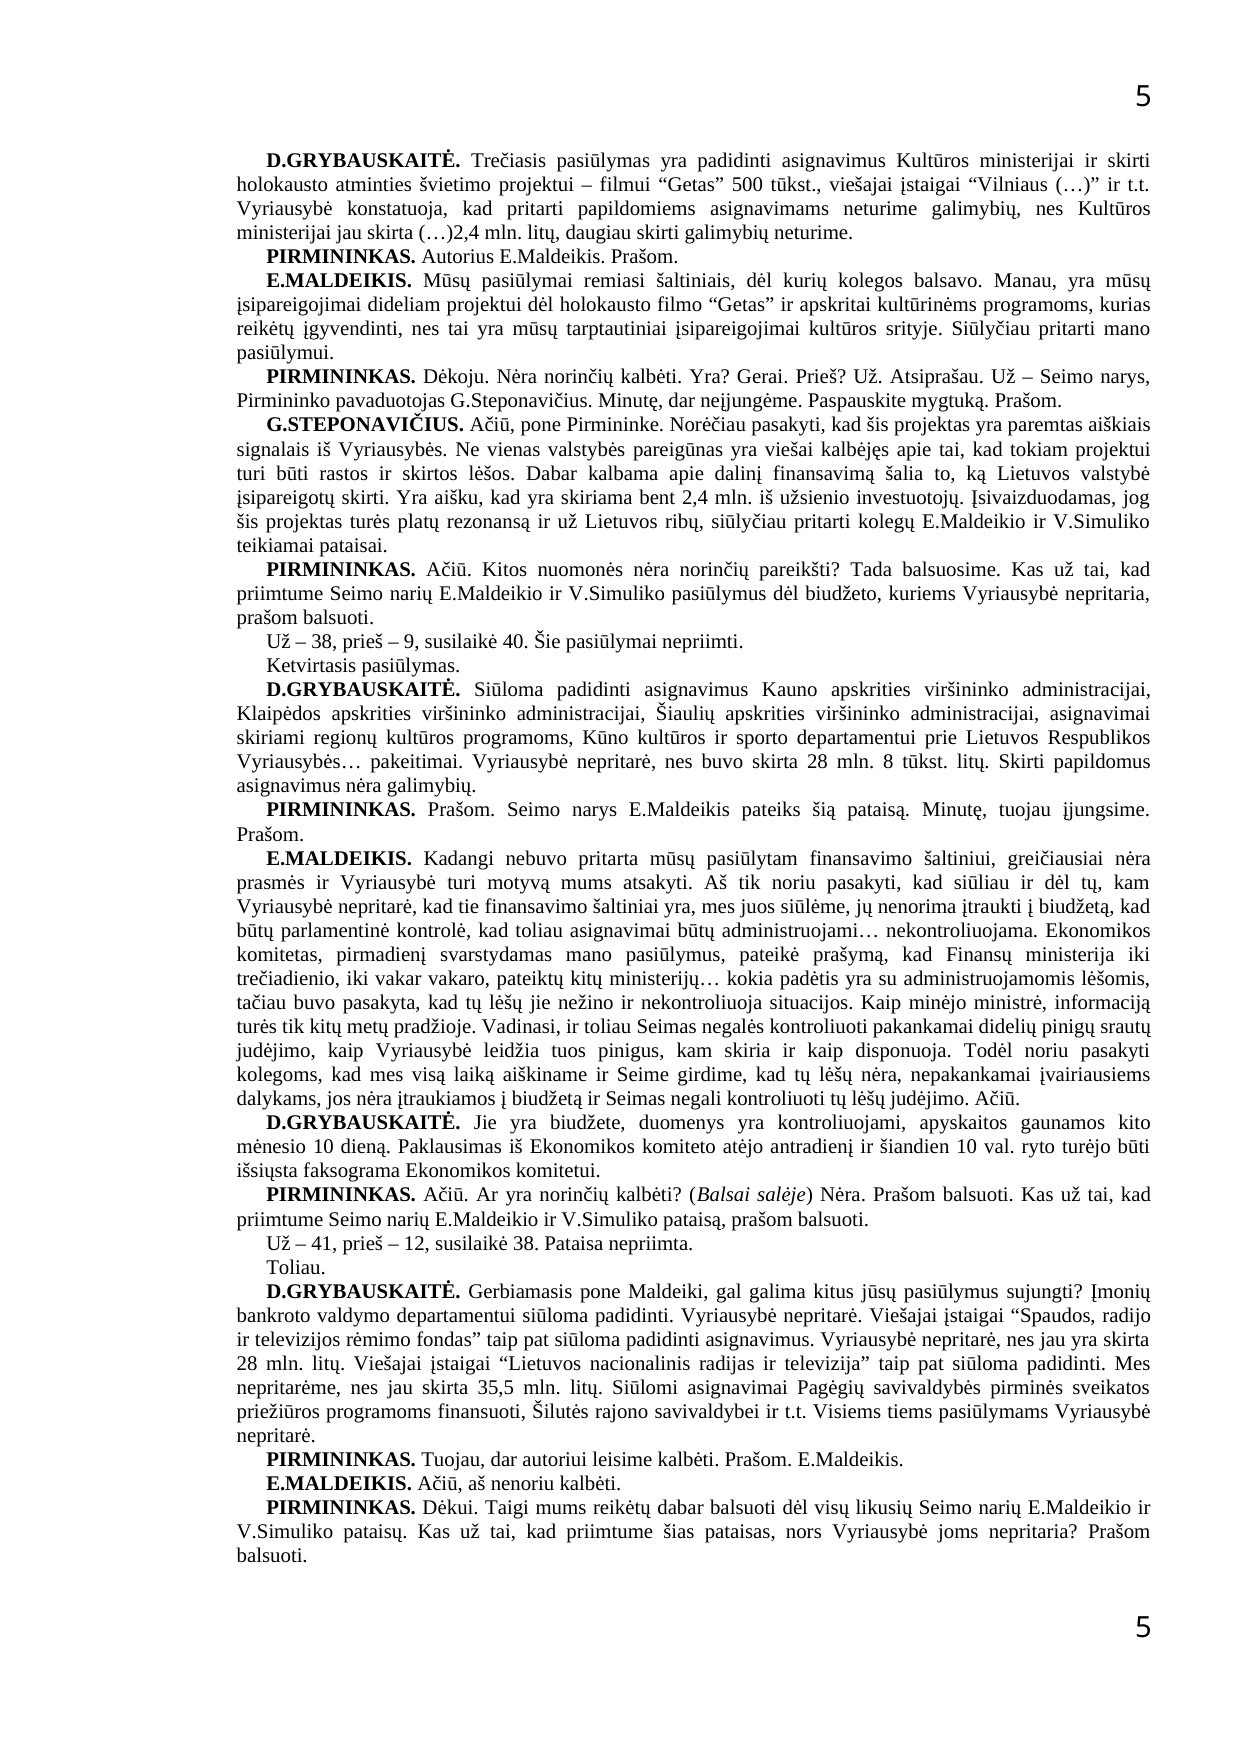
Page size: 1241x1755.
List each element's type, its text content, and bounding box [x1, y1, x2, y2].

text E.MALDEIKIS. Kadangi nebuvo pritarta mūsų pasiūlytam finansavimo šaltiniui, greičiausiai nėra prasmės ir Vyriausybė turi motyvą mums atsakyti. Aš tik noriu pasakyti, kad siūliau ir dėl tų, kam Vyriausybė nepritarė, kad tie finansavimo šaltiniai yra, mes juos siūlėme, jų nenorima įtraukti į biudžetą, kad būtų parlamentinė kontrolė, kad toliau asignavimai būtų administruojami… nekontroliuojama. Ekonomikos komitetas, pirmadienį svarstydamas mano pasiūlymus, pateikė prašymą, kad Finansų ministerija iki trečiadienio, iki vakar vakaro, pateiktų kitų ministerijų… kokia padėtis yra su administruojamomis lėšomis, tačiau buvo pasakyta, kad tų lėšų jie nežino ir nekontroliuoja situacijos. Kaip minėjo ministrė, informaciją turės tik kitų metų pradžioje. Vadinasi, ir toliau Seimas negalės kontroliuoti pakankamai didelių pinigų srautų judėjimo, kaip Vyriausybė leidžia tuos pinigus, kam skiria ir kaip disponuoja. Todėl noriu pasakyti kolegoms, kad mes visą laiką aiškiname ir Seime girdime, kad tų lėšų nėra, nepakankamai įvairiausiems dalykams, jos nėra įtraukiamos į biudžetą ir Seimas negali kontroliuoti tų lėšų judėjimo. Ačiū. [236, 846, 1152, 1110]
text PIRMININKAS. Ačiū. Kitos nuomonės nėra norinčių pareikšti? Tada balsuosime. Kas už tai, kad priimtume Seimo narių E.Maldeikio ir V.Simuliko pasiūlymus dėl biudžeto, kuriems Vyriausybė nepritaria, prašom balsuoti. [236, 557, 1152, 629]
text Už – 38, prieš – 9, susilaikė 40. Šie pasiūlymai nepriimti. [236, 629, 1152, 653]
text PIRMININKAS. Dėkui. Taigi mums reikėtų dabar balsuoti dėl visų likusių Seimo narių E.Maldeikio ir V.Simuliko pataisų. Kas už tai, kad priimtume šias pataisas, nors Vyriausybė joms nepritaria? Prašom balsuoti. [236, 1495, 1152, 1567]
text D.GRYBAUSKAITĖ. Trečiasis pasiūlymas yra padidinti asignavimus Kultūros ministerijai ir skirti holokausto atminties švietimo projektui – filmui “Getas” 500 tūkst., viešajai įstaigai “Vilniaus (…)” ir t.t. Vyriausybė konstatuoja, kad pritarti papildomiems asignavimams neturime galimybių, nes Kultūros ministerijai jau skirta (…)2,4 mln. litų, daugiau skirti galimybių neturime. [236, 148, 1152, 244]
text G.STEPONAVIČIUS. Ačiū, pone Pirmininke. Norėčiau pasakyti, kad šis projektas yra paremtas aiškiais signalais iš Vyriausybės. Ne vienas valstybės pareigūnas yra viešai kalbėjęs apie tai, kad tokiam projektui turi būti rastos ir skirtos lėšos. Dabar kalbama apie dalinį finansavimą šalia to, ką Lietuvos valstybė įsipareigotų skirti. Yra aišku, kad yra skiriama bent 2,4 mln. iš užsienio investuotojų. Įsivaizduodamas, jog šis projektas turės platų rezonansą ir už Lietuvos ribų, siūlyčiau pritarti kolegų E.Maldeikio ir V.Simuliko teikiamai pataisai. [236, 412, 1152, 557]
text Už – 41, prieš – 12, susilaikė 38. Pataisa nepriimta. [236, 1231, 1152, 1254]
text PIRMININKAS. Tuojau, dar autoriui leisime kalbėti. Prašom. E.Maldeikis. [236, 1447, 1152, 1471]
text PIRMININKAS. Ačiū. Ar yra norinčių kalbėti? (Balsai salėje) Nėra. Prašom balsuoti. Kas už tai, kad priimtume Seimo narių E.Maldeikio ir V.Simuliko pataisą, prašom balsuoti. [236, 1182, 1152, 1231]
text Ketvirtasis pasiūlymas. [236, 653, 1152, 677]
text E.MALDEIKIS. Mūsų pasiūlymai remiasi šaltiniais, dėl kurių kolegos balsavo. Manau, yra mūsų įsipareigojimai dideliam projektui dėl holokausto filmo “Getas” ir apskritai kultūrinėms programoms, kurias reikėtų įgyvendinti, nes tai yra mūsų tarptautiniai įsipareigojimai kultūros srityje. Siūlyčiau pritarti mano pasiūlymui. [236, 268, 1152, 364]
text E.MALDEIKIS. Ačiū, aš nenoriu kalbėti. [236, 1471, 1152, 1495]
text PIRMININKAS. Autorius E.Maldeikis. Prašom. [236, 244, 1152, 268]
text PIRMININKAS. Dėkoju. Nėra norinčių kalbėti. Yra? Gerai. Prieš? Už. Atsiprašau. Už – Seimo narys, Pirmininko pavaduotojas G.Steponavičius. Minutę, dar neįjungėme. Paspauskite mygtuką. Prašom. [236, 364, 1152, 412]
text D.GRYBAUSKAITĖ. Gerbiamasis pone Maldeiki, gal galima kitus jūsų pasiūlymus sujungti? Įmonių bankroto valdymo departamentui siūloma padidinti. Vyriausybė nepritarė. Viešajai įstaigai “Spaudos, radijo ir televizijos rėmimo fondas” taip pat siūloma padidinti asignavimus. Vyriausybė nepritarė, nes jau yra skirta 28 mln. litų. Viešajai įstaigai “Lietuvos nacionalinis radijas ir televizija” taip pat siūloma padidinti. Mes nepritarėme, nes jau skirta 35,5 mln. litų. Siūlomi asignavimai Pagėgių savivaldybės pirminės sveikatos priežiūros programoms finansuoti, Šilutės rajono savivaldybei ir t.t. Visiems tiems pasiūlymams Vyriausybė nepritarė. [236, 1279, 1152, 1447]
text D.GRYBAUSKAITĖ. Jie yra biudžete, duomenys yra kontroliuojami, apyskaitos gaunamos kito mėnesio 10 dieną. Paklausimas iš Ekonomikos komiteto atėjo antradienį ir šiandien 10 val. ryto turėjo būti išsiųsta faksograma Ekonomikos komitetui. [236, 1110, 1152, 1182]
text Toliau. [236, 1254, 1152, 1279]
text D.GRYBAUSKAITĖ. Siūloma padidinti asignavimus Kauno apskrities viršininko administracijai, Klaipėdos apskrities viršininko administracijai, Šiaulių apskrities viršininko administracijai, asignavimai skiriami regionų kultūros programoms, Kūno kultūros ir sporto departamentui prie Lietuvos Respublikos Vyriausybės… pakeitimai. Vyriausybė nepritarė, nes buvo skirta 28 mln. 8 tūkst. litų. Skirti papildomus asignavimus nėra galimybių. [236, 677, 1152, 797]
text PIRMININKAS. Prašom. Seimo narys E.Maldeikis pateiks šią pataisą. Minutę, tuojau įjungsime. Prašom. [236, 797, 1152, 846]
